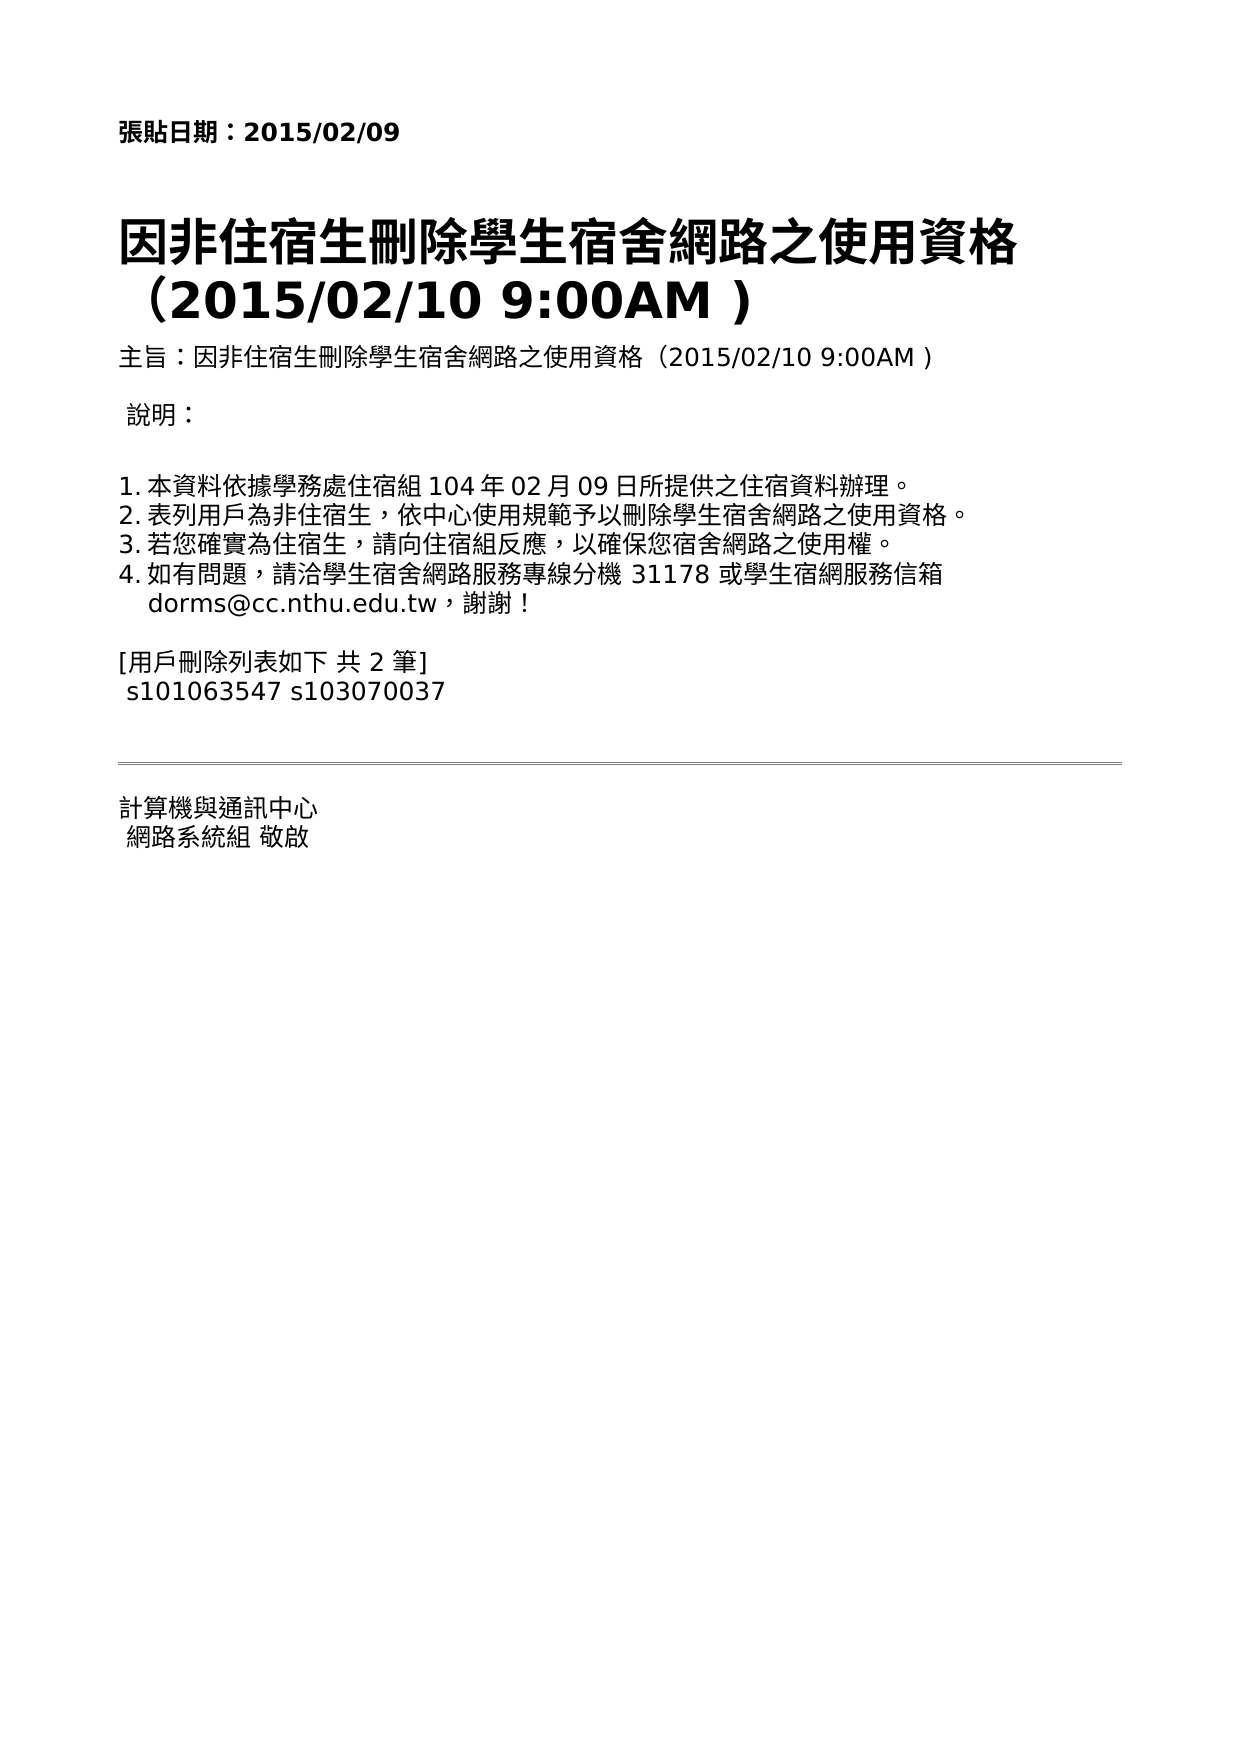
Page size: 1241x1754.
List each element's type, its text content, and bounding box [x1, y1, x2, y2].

subtitle 因非住宿生刪除學生宿舍網路之使用資格（2015/02/10 9:00AM ) [118, 214, 1122, 330]
list 若您確實為住宿生，請向住宿組反應，以確保您宿舍網路之使用權。 [118, 531, 1122, 560]
text 張貼日期：2015/02/09 [118, 118, 1122, 176]
text 主旨：因非住宿生刪除學生宿舍網路之使用資格（2015/02/10 9:00AM ) 說明： [118, 343, 1122, 430]
list 如有問題，請洽學生宿舍網路服務專線分機 31178 或學生宿網服務信箱dorms@cc.nthu.edu.tw，謝謝！ [118, 560, 1122, 618]
list 表列用戶為非住宿生，依中心使用規範予以刪除學生宿舍網路之使用資格。 [118, 502, 1122, 531]
text [用戶刪除列表如下 共 2 筆] s101063547 s103070037 [118, 648, 1122, 735]
list 本資料依據學務處住宿組104年02月09日所提供之住宿資料辦理。 [118, 472, 1122, 502]
text 計算機與通訊中心 網路系統組 敬啟 [118, 794, 1122, 852]
